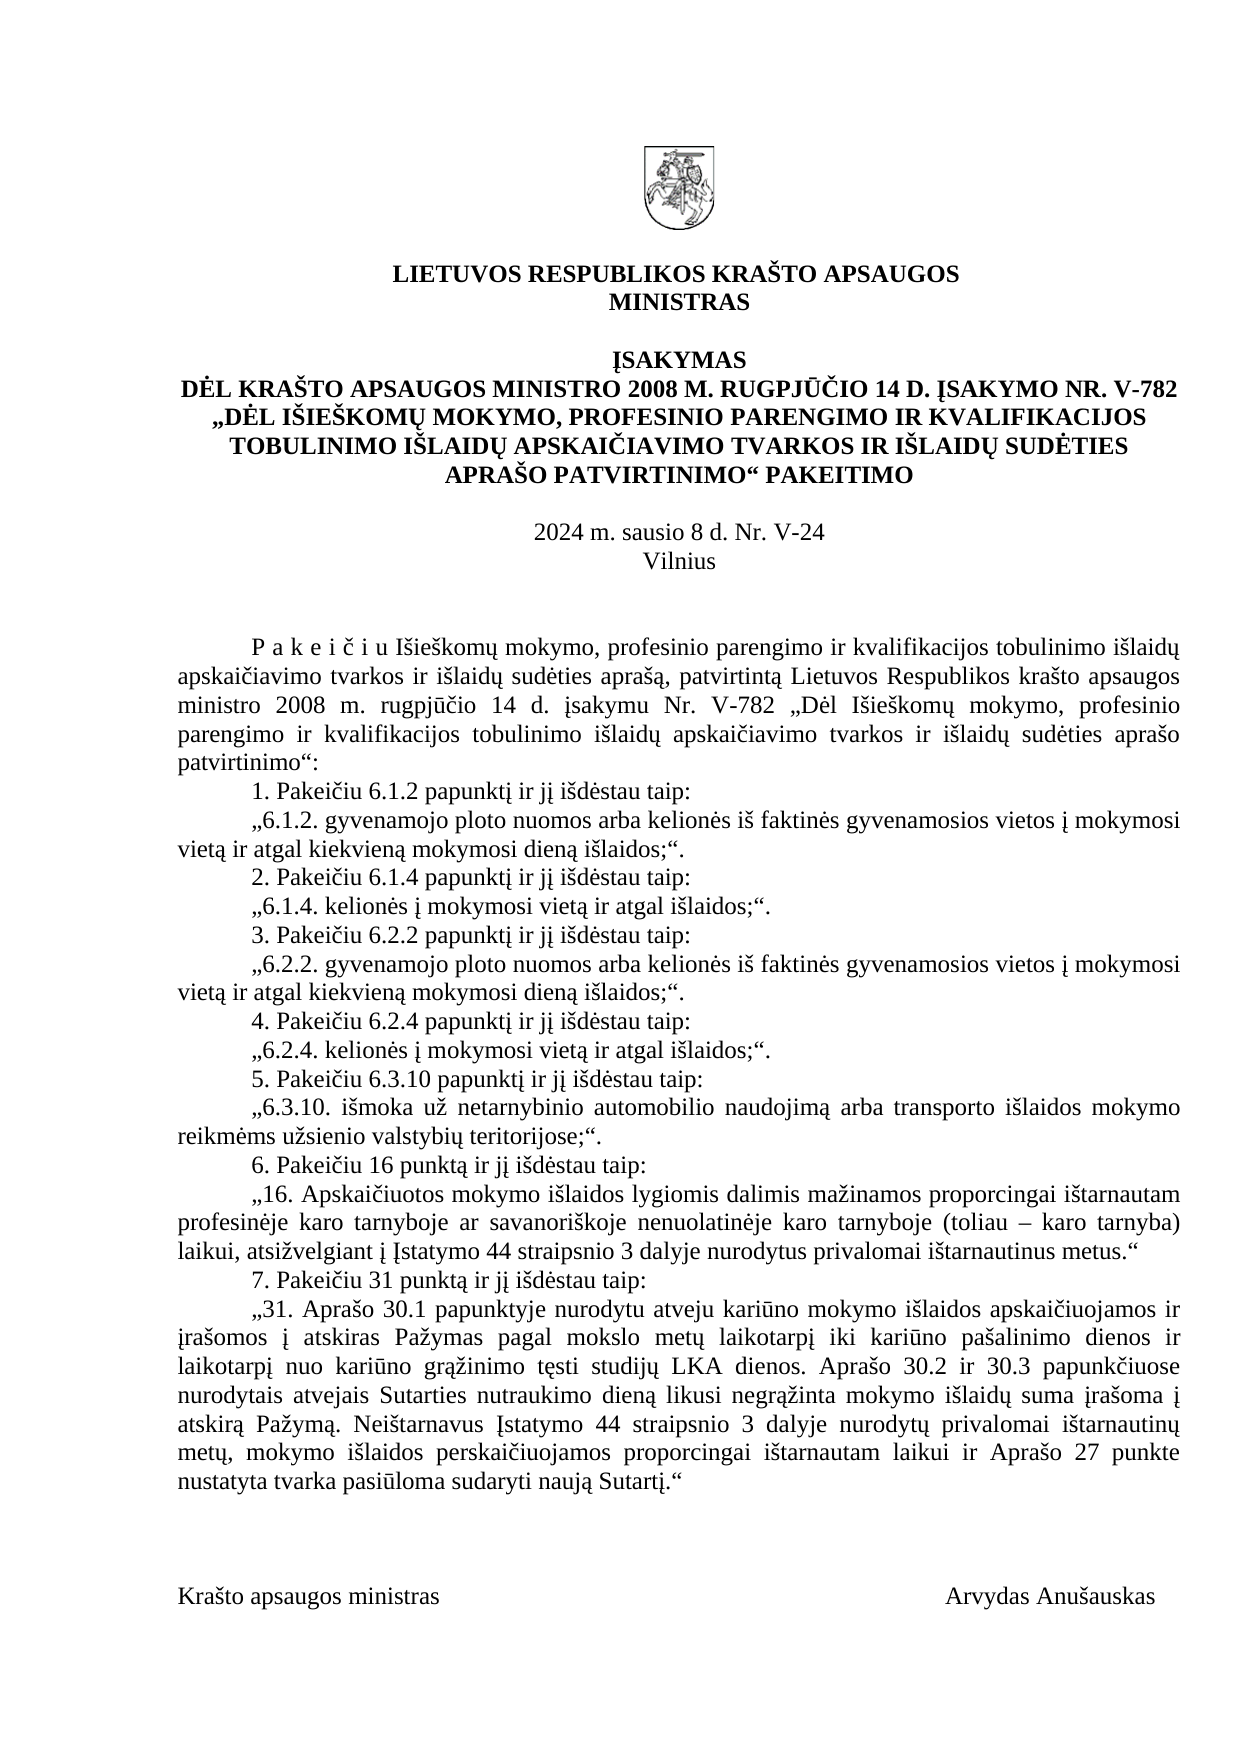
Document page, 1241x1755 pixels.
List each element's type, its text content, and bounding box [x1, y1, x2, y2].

text 3. Pakeičiu 6.2.2 papunktį ir jį išdėstau taip: [177, 920, 1181, 949]
text 7. Pakeičiu 31 punktą ir jį išdėstau taip: [177, 1265, 1181, 1294]
text „6.2.4. kelionės į mokymosi vietą ir atgal išlaidos;“. [177, 1035, 1181, 1064]
text „6.1.2. gyvenamojo ploto nuomos arba kelionės iš faktinės gyvenamosios vietos į mokymosi vietą ir atgal kiekvieną mokymosi dieną išlaidos;“. [177, 805, 1181, 862]
text 2024 m. sausio 8 d. Nr. V-24 [177, 517, 1181, 546]
text lietuvos respublikos krašto apsaugos ministras [177, 259, 1181, 316]
text 6. Pakeičiu 16 punktą ir jį išdėstau taip: [177, 1150, 1181, 1179]
text „6.2.2. gyvenamojo ploto nuomos arba kelionės iš faktinės gyvenamosios vietos į mokymosi vietą ir atgal kiekvieną mokymosi dieną išlaidos;“. [177, 949, 1181, 1006]
text Vilnius [177, 546, 1181, 575]
text „31. Aprašo 30.1 papunktyje nurodytu atveju kariūno mokymo išlaidos apskaičiuojamos ir įrašomos į atskiras Pažymas pagal mokslo metų laikotarpį iki kariūno pašalinimo dienos ir laikotarpį nuo kariūno grąžinimo tęsti studijų LKA dienos. Aprašo 30.2 ir 30.3 papunkčiuose nurodytais atvejais Sutarties nutraukimo dieną likusi negrąžinta mokymo išlaidų suma įrašoma į atskirą Pažymą. Neištarnavus Įstatymo 44 straipsnio 3 dalyje nurodytų privalomai ištarnautinų metų, mokymo išlaidos perskaičiuojamos proporcingai ištarnautam laikui ir Aprašo 27 punkte nustatyta tvarka pasiūloma sudaryti naują Sutartį.“ [177, 1294, 1181, 1495]
text Krašto apsaugos ministras Arvydas Anušauskas [177, 1581, 1181, 1610]
text „6.1.4. kelionės į mokymosi vietą ir atgal išlaidos;“. [177, 891, 1181, 920]
text „6.3.10. išmoka už netarnybinio automobilio naudojimą arba transporto išlaidos mokymo reikmėms užsienio valstybių teritorijose;“. [177, 1092, 1181, 1150]
text P a k e i č i u Išieškomų mokymo, profesinio parengimo ir kvalifikacijos tobulinimo išlaidų apskaičiavimo tvarkos ir išlaidų sudėties aprašą, patvirtintą Lietuvos Respublikos krašto apsaugos ministro 2008 m. rugpjūčio 14 d. įsakymu Nr. V-782 „Dėl Išieškomų mokymo, profesinio parengimo ir kvalifikacijos tobulinimo išlaidų apskaičiavimo tvarkos ir išlaidų sudėties aprašo patvirtinimo“: [177, 632, 1181, 776]
text 4. Pakeičiu 6.2.4 papunktį ir jį išdėstau taip: [177, 1006, 1181, 1035]
text 2. Pakeičiu 6.1.4 papunktį ir jį išdėstau taip: [177, 862, 1181, 891]
text ĮSAKYMAS [177, 345, 1181, 374]
text 1. Pakeičiu 6.1.2 papunktį ir jį išdėstau taip: [177, 776, 1181, 805]
text DĖL krašto apsaugos ministro 2008 m. rugpjūčio 14 d. įsakymo nr. V-782 „DĖL IŠIEŠKOMŲ MOKYMo, PROFESINIo PARENGIMo iR KVALIFIKACIJOS tobulinimo išlaidų APSKAIČIAVIMO tvarkos ir išlaidų sudėties aprašo PATVIRTINIMO“ PAKEITIMO [177, 374, 1181, 489]
text „16. Apskaičiuotos mokymo išlaidos lygiomis dalimis mažinamos proporcingai ištarnautam profesinėje karo tarnyboje ar savanoriškoje nenuolatinėje karo tarnyboje (toliau – karo tarnyba) laikui, atsižvelgiant į Įstatymo 44 straipsnio 3 dalyje nurodytus privalomai ištarnautinus metus.“ [177, 1179, 1181, 1265]
text 5. Pakeičiu 6.3.10 papunktį ir jį išdėstau taip: [177, 1064, 1181, 1092]
